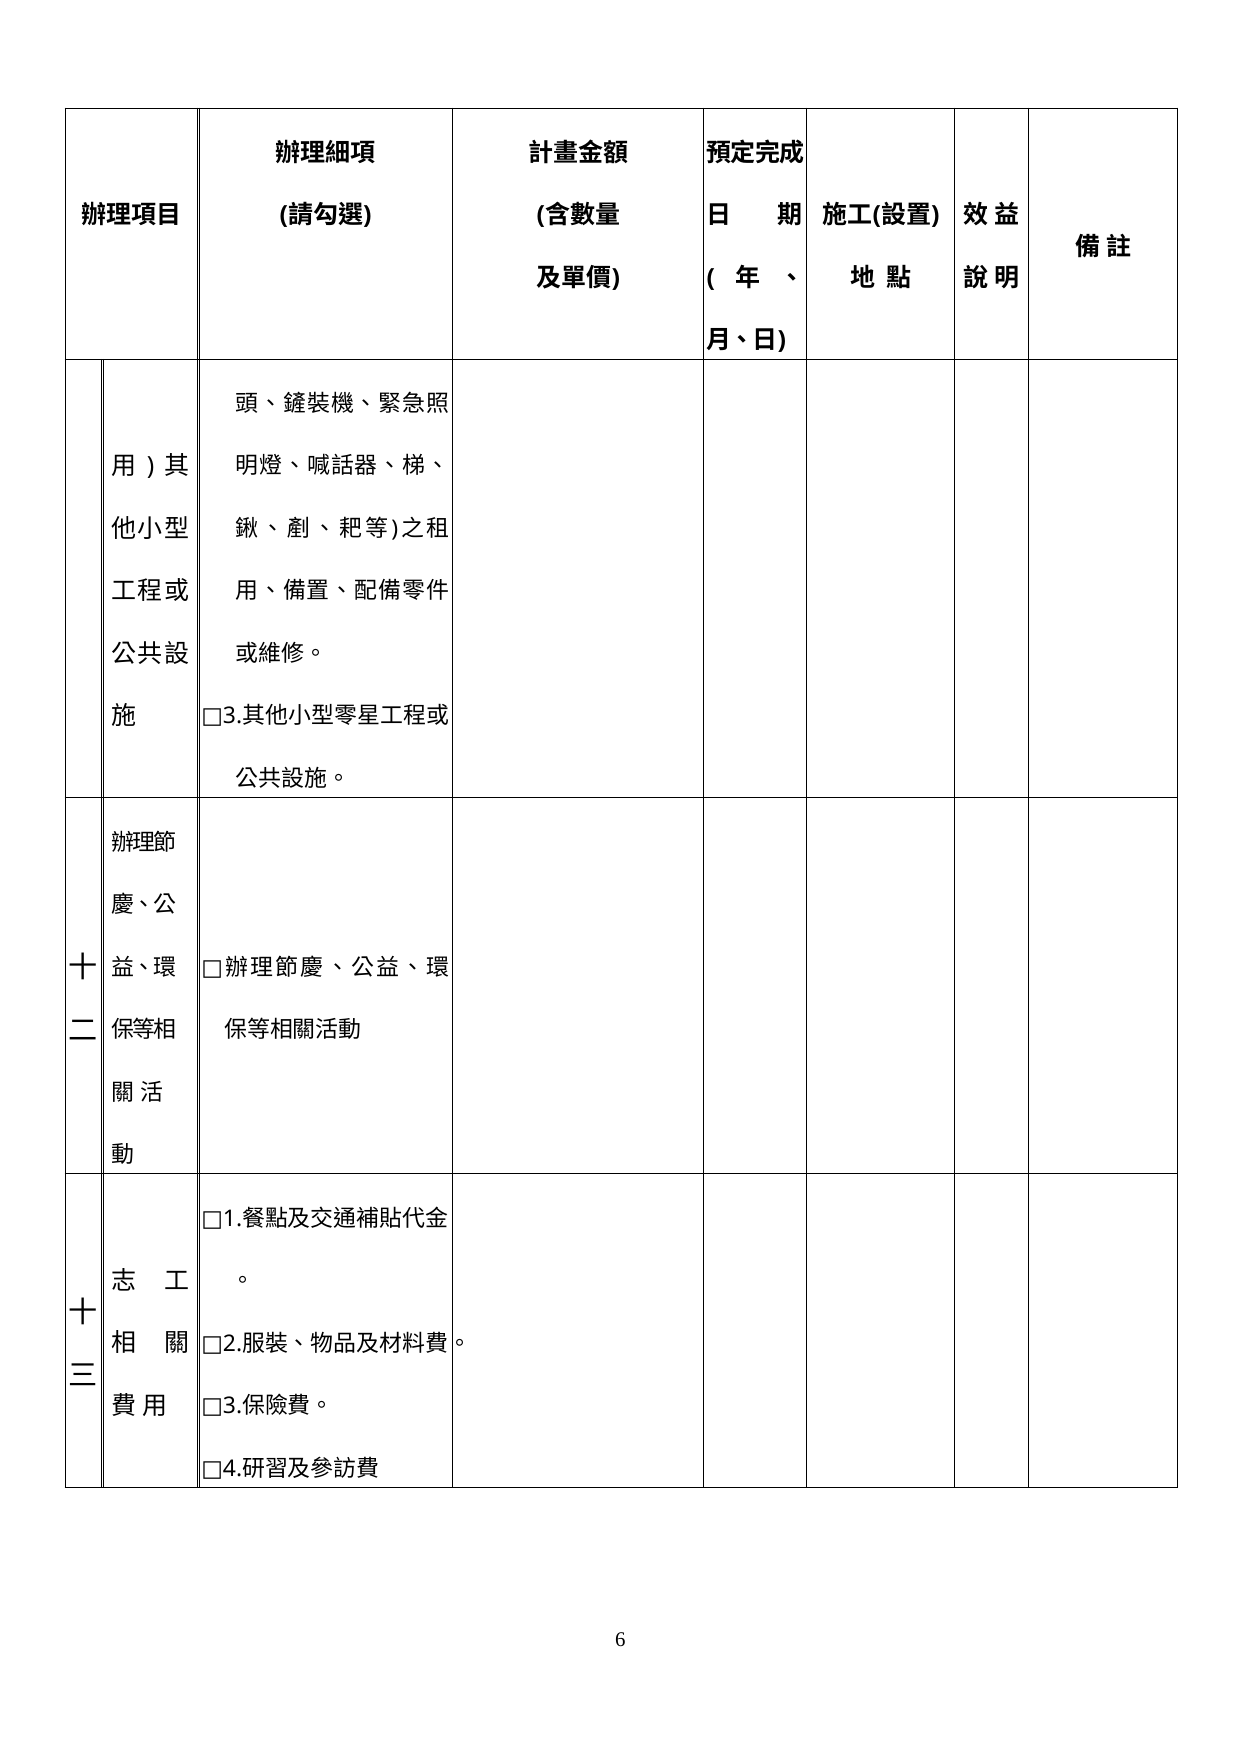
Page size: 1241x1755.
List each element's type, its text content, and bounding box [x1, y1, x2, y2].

table_cell [955, 360, 1028, 797]
table_cell [1029, 1174, 1177, 1487]
table_cell [807, 798, 954, 1173]
table_header 施工(設置) 地 點 [807, 109, 954, 359]
table_cell [1029, 798, 1177, 1173]
table_header 辦理細項 (請勾選) [200, 109, 452, 359]
table_cell [704, 360, 806, 797]
table_cell 十三 [66, 1174, 101, 1487]
table_cell 辦理節慶、公益、環保等相關活動 [104, 798, 197, 1173]
table_cell [807, 1174, 954, 1487]
table_cell [453, 1174, 703, 1487]
table_cell 十二 [66, 798, 101, 1173]
table_cell □1.餐點及交通補貼代金 。 □2.服裝、物品及材料費。 □3.保險費。 □4.研習及參訪費 [200, 1174, 452, 1487]
table_cell [704, 1174, 806, 1487]
table_cell [66, 360, 101, 797]
table_header 預定完成日期(年、月、日) [704, 109, 806, 359]
table_header 辦理項目 [66, 109, 197, 359]
table_cell □辦理節慶、公益、環保等相關活動 [200, 798, 452, 1173]
table_header 計畫金額 (含數量 及單價) [453, 109, 703, 359]
table_header 備 註 [1029, 109, 1177, 359]
table_cell 頭、鏟裝機、緊急照明燈、喊話器、梯、鍬、剷、耙等)之租用、備置、配備零件或維修。 □3.其他小型零星工程或公共設施。 [200, 360, 452, 797]
table_cell [807, 360, 954, 797]
table_cell [955, 798, 1028, 1173]
table_cell [1029, 360, 1177, 797]
table_cell 用)其他小型工程或公共設施 [104, 360, 197, 797]
table_cell [453, 798, 703, 1173]
table_cell 志工相關費用 [104, 1174, 197, 1487]
table_cell [704, 798, 806, 1173]
table_cell [955, 1174, 1028, 1487]
table_cell [453, 360, 703, 797]
table_header 效 益 說 明 [955, 109, 1028, 359]
